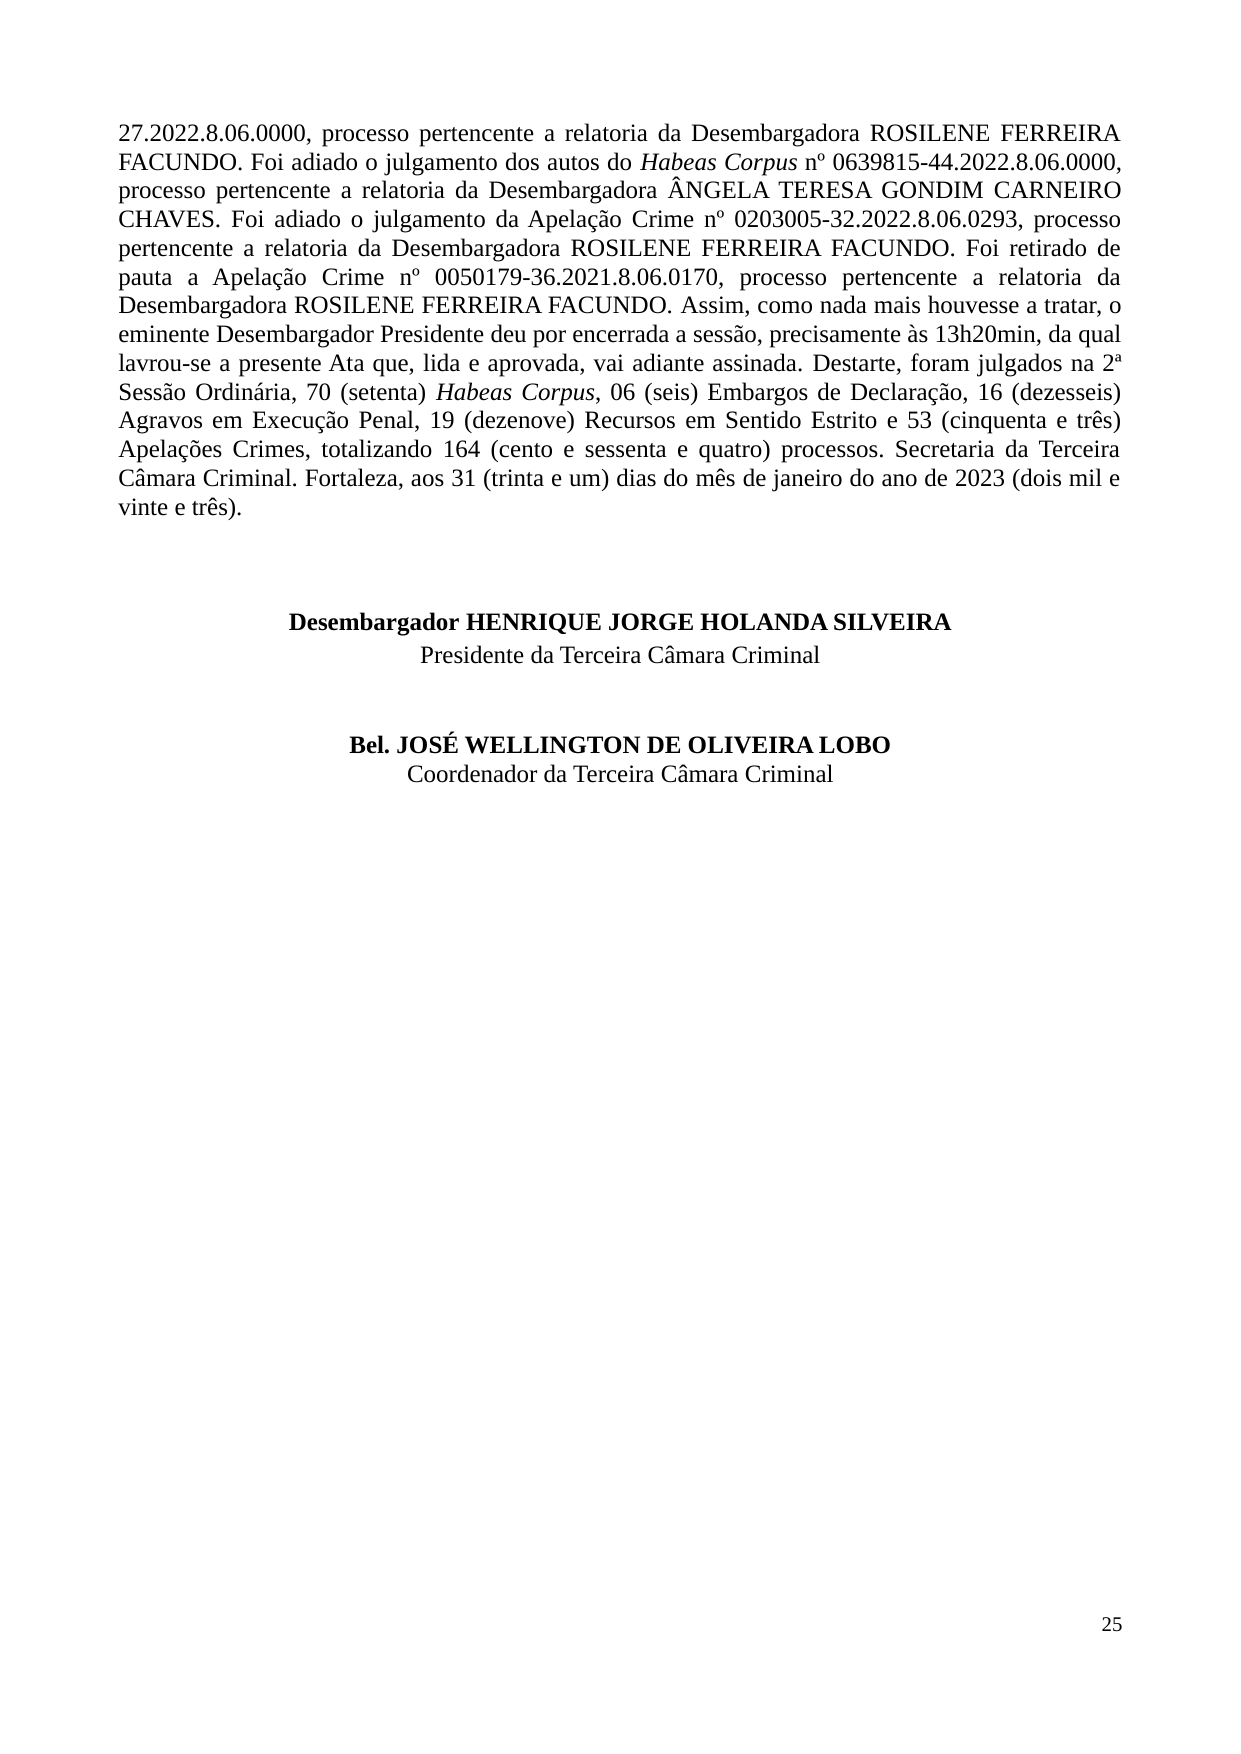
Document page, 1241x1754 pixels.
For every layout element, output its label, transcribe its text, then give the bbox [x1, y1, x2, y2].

text Bel. JOSÉ WELLINGTON DE OLIVEIRA LOBO [118, 730, 1122, 759]
text Coordenador da Terceira Câmara Criminal [118, 759, 1122, 788]
text Desembargador HENRIQUE JORGE HOLANDA SILVEIRA [118, 607, 1122, 636]
text 27.2022.8.06.0000, processo pertencente a relatoria da Desembargadora ROSILENE FERREIRA FACUNDO. Foi adiado o julgamento dos autos do Habeas Corpus nº 0639815-44.2022.8.06.0000, processo pertencente a relatoria da Desembargadora ÂNGELA TERESA GONDIM CARNEIRO CHAVES. Foi adiado o julgamento da Apelação Crime nº 0203005-32.2022.8.06.0293, processo pertencente a relatoria da Desembargadora ROSILENE FERREIRA FACUNDO. Foi retirado de pauta a Apelação Crime nº 0050179-36.2021.8.06.0170, processo pertencente a relatoria da Desembargadora ROSILENE FERREIRA FACUNDO. Assim, como nada mais houvesse a tratar, o eminente Desembargador Presidente deu por encerrada a sessão, precisamente às 13h20min, da qual lavrou-se a presente Ata que, lida e aprovada, vai adiante assinada. Destarte, foram julgados na 2ª Sessão Ordinária, 70 (setenta) Habeas Corpus, 06 (seis) Embargos de Declaração, 16 (dezesseis) Agravos em Execução Penal, 19 (dezenove) Recursos em Sentido Estrito e 53 (cinquenta e três) Apelações Crimes, totalizando 164 (cento e sessenta e quatro) processos. Secretaria da Terceira Câmara Criminal. Fortaleza, aos 31 (trinta e um) dias do mês de janeiro do ano de 2023 (dois mil e vinte e três). [118, 118, 1122, 521]
text Presidente da Terceira Câmara Criminal [118, 640, 1122, 669]
